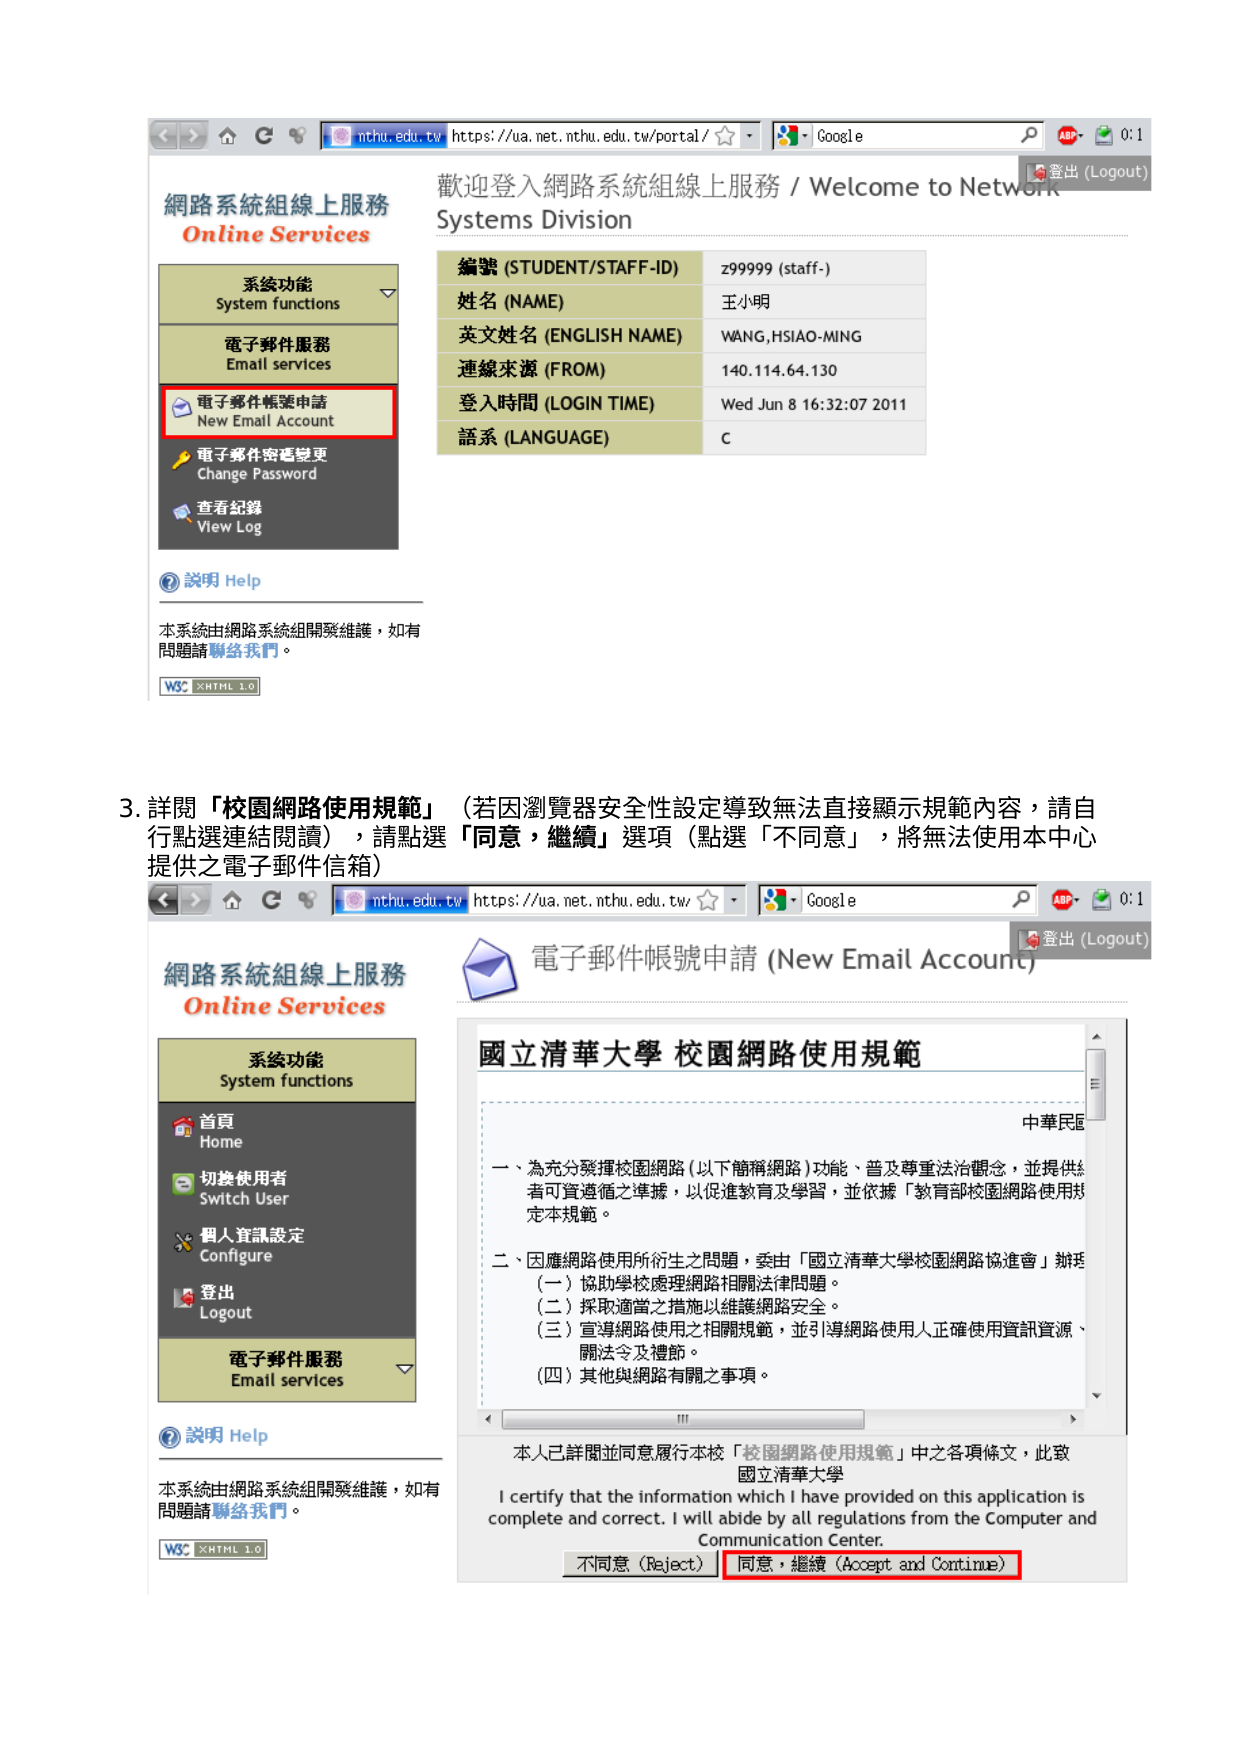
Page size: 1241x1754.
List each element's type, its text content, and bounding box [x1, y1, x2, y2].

picture [147, 118, 1152, 701]
list 詳閱「校園網路使用規範」（若因瀏覽器安全性設定導致無法直接顯示規範內容，請自行點選連結閱讀），請點選「同意，繼續」選項（點選「不同意」，將無法使用本中心提供之電子郵件信箱） [118, 794, 1122, 1629]
picture [147, 881, 1152, 1595]
list [118, 118, 1122, 794]
